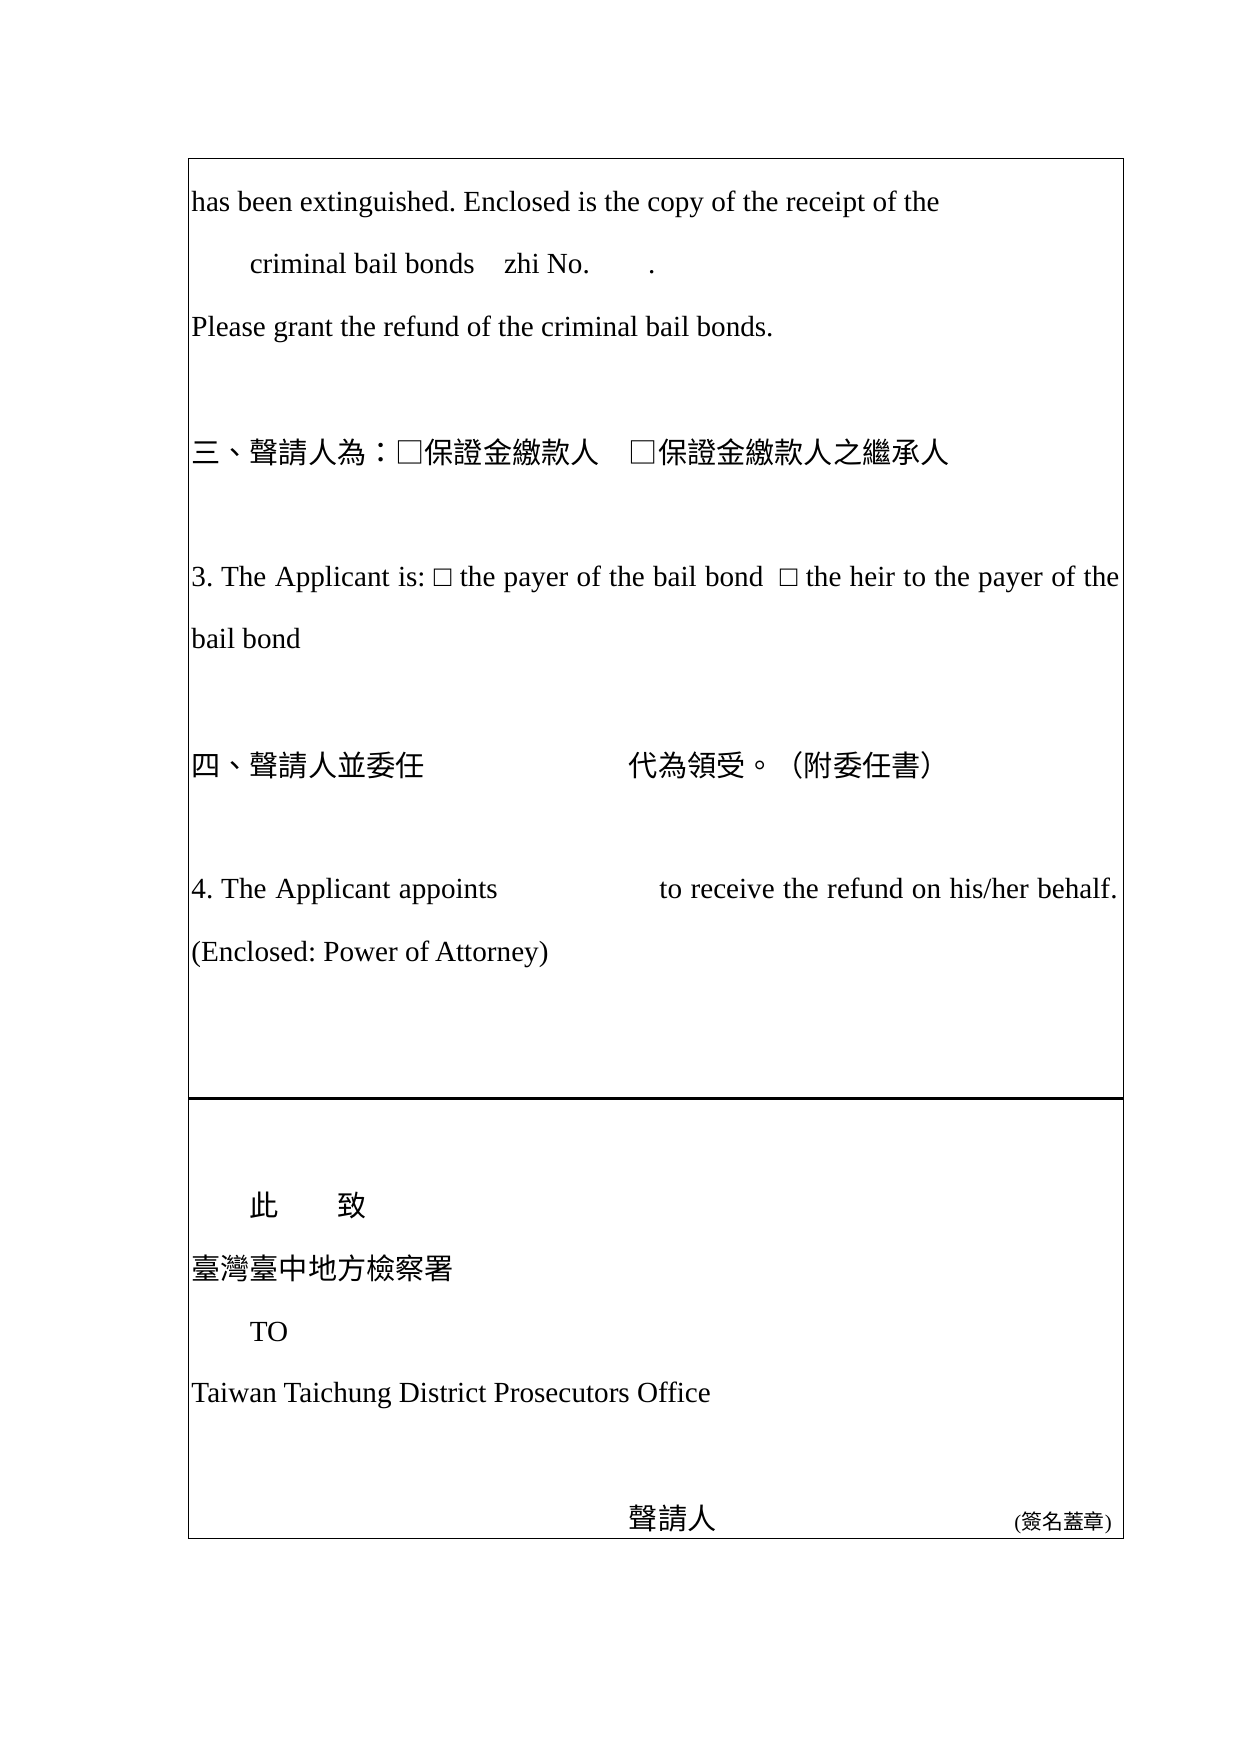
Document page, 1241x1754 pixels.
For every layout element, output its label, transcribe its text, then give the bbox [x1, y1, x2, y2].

table_cell 此 致 臺灣臺中地方檢察署 TO Taiwan Taichung District Prosecutors Office 聲請人 (簽名蓋章) [189, 1100, 1123, 1537]
table_cell [189, 1034, 1123, 1097]
table_cell 一、被告 因 年度 字第 號 一案， 曾 自 行 經 聲 請 人 代為 繳納刑事保證金新台幣__________ 經聲請人之 代為 元整，於 年 月 日准予具保在案。 1. Subject to Case year zhi No. , the defendant pay the criminal bail in the amount of NT$ ___________________. , the defendant was released on bail on [month] [date], [year]. 二、該案業經 確定，具保責任業已免除，附具 字第 號刑事保證金收據影本一紙，請准將所繳納刑事保證金發還。 2. The Case has been affirmed by . The bail bonds responsibility has been extinguished. Enclosed is the copy of the receipt of the criminal bail bonds zhi No. . Please grant the refund of the criminal bail bonds. 三、聲請人為：□保證金繳款人 □保證金繳款人之繼承人 3. The Applicant is: □ the payer of the bail bond □ the heir to the payer of the bail bond 四、聲請人並委任 代為領受。（附委任書） 4. The Applicant appoints to receive the refund on his/her behalf. (Enclosed: Power of Attorney) [189, 159, 1123, 1034]
